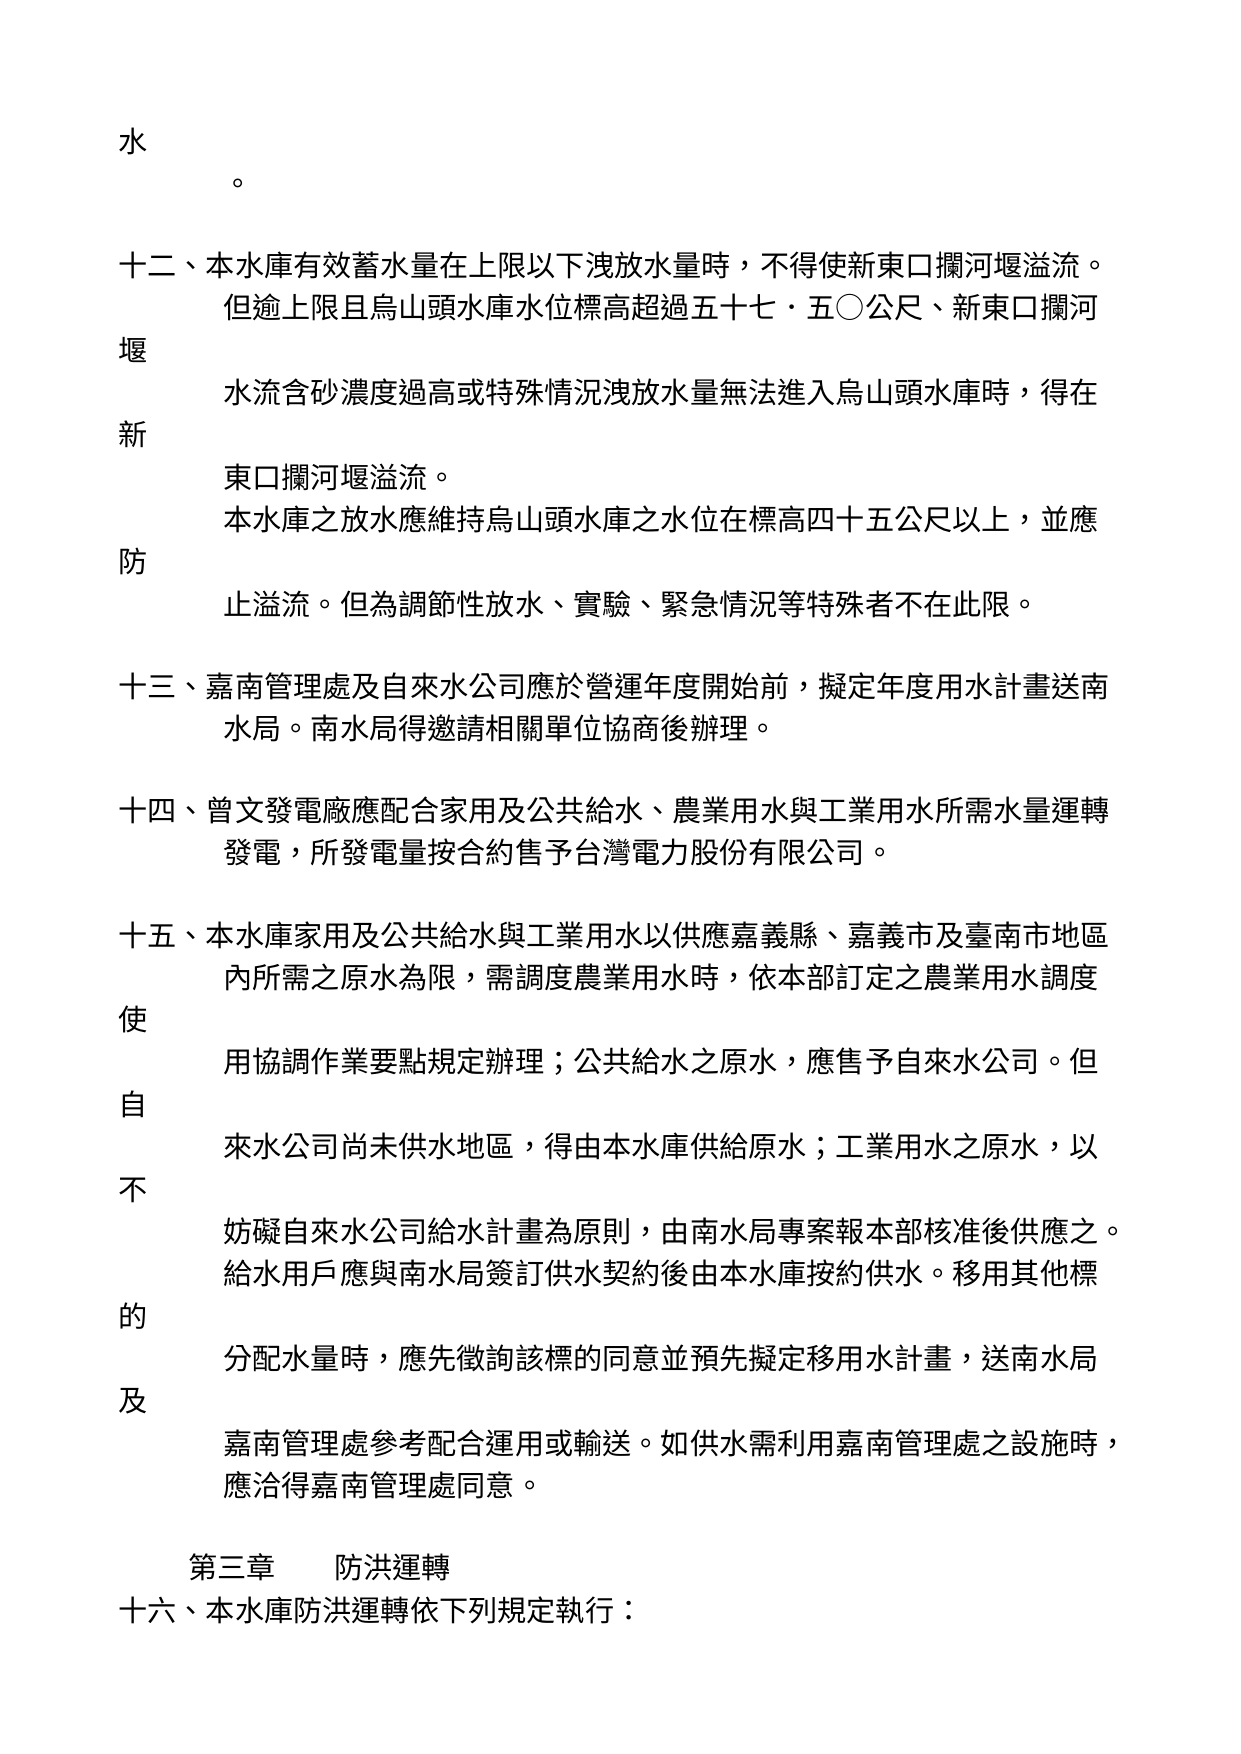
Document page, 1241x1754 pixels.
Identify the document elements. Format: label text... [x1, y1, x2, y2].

text 十四、曾文發電廠應配合家用及公共給水、農業用水與工業用水所需水量運轉 發電，所發電量按合約售予台灣電力股份有限公司。 [118, 748, 1122, 872]
text 十五、本水庫家用及公共給水與工業用水以供應嘉義縣、嘉義市及臺南市地區 內所需之原水為限，需調度農業用水時，依本部訂定之農業用水調度使 用協調作業要點規定辦理；公共給水之原水，應售予自來水公司。但自 來水公司尚未供水地區，得由本水庫供給原水；工業用水之原水，以不 妨礙自來水公司給水計畫為原則，由南水局專案報本部核准後供應之。 給水用戶應與南水局簽訂供水契約後由本水庫按約供水。移用其他標的 分配水量時，應先徵詢該標的同意並預先擬定移用水計畫，送南水局及 嘉南管理處參考配合運用或輸送。如供水需利用嘉南管理處之設施時， 應洽得嘉南管理處同意。 第三章 防洪運轉 十六、本水庫防洪運轉依下列規定執行： (一)當本水庫於颱風、豪雨、超大豪雨情況或蓄水量超過運用規線上限 時，為增加本水庫滯洪容積，得執行調節性放水，唯其放水流量小 於二千二百五十秒立方公尺。 (二)超大豪雨情況時，水庫水位超過標高二百二十三公尺，或水庫水位 及進水流量達到附表二之條件，得開始防洪運轉。 (三)未達超大豪雨情況時，水庫水位超過標高二百二十六公尺，或水庫 水位及進水流量達到附表三之條件，得開始防洪運轉。 [118, 872, 1122, 1629]
text 水 。 [118, 118, 1122, 203]
text 十三、嘉南管理處及自來水公司應於營運年度開始前，擬定年度用水計畫送南 水局。南水局得邀請相關單位協商後辦理。 [118, 624, 1122, 748]
text 十二、本水庫有效蓄水量在上限以下洩放水量時，不得使新東口攔河堰溢流。 但逾上限且烏山頭水庫水位標高超過五十七．五○公尺、新東口攔河堰 水流含砂濃度過高或特殊情況洩放水量無法進入烏山頭水庫時，得在新 東口攔河堰溢流。 本水庫之放水應維持烏山頭水庫之水位在標高四十五公尺以上，並應防 止溢流。但為調節性放水、實驗、緊急情況等特殊者不在此限。 [118, 203, 1122, 624]
